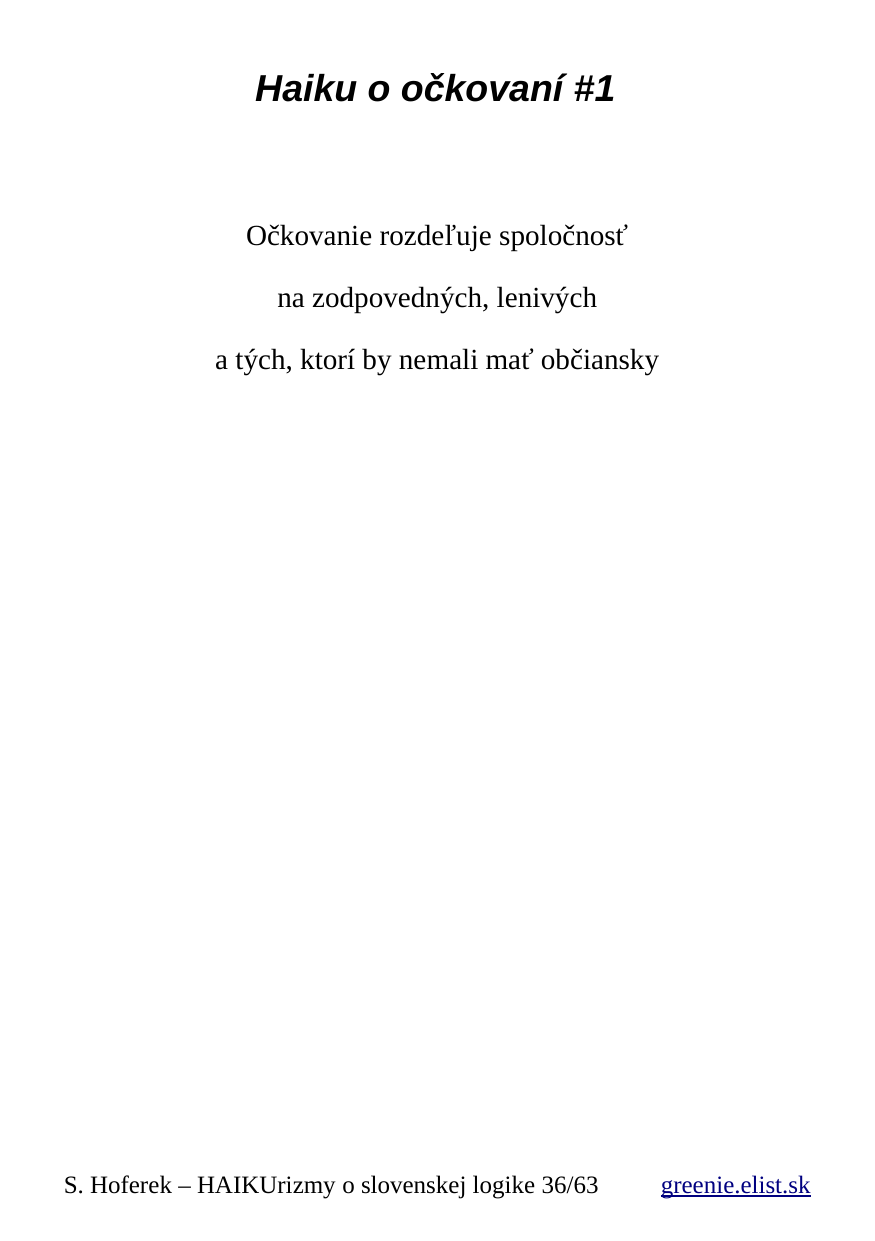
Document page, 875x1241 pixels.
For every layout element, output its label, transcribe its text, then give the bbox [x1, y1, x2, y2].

text na zodpovedných, lenivých [41, 280, 833, 313]
text Očkovanie rozdeľuje spoločnosť [41, 218, 833, 251]
text a tých, ktorí by nemali mať občiansky [41, 342, 833, 375]
subtitle Haiku o očkovaní #1 [41, 66, 833, 109]
